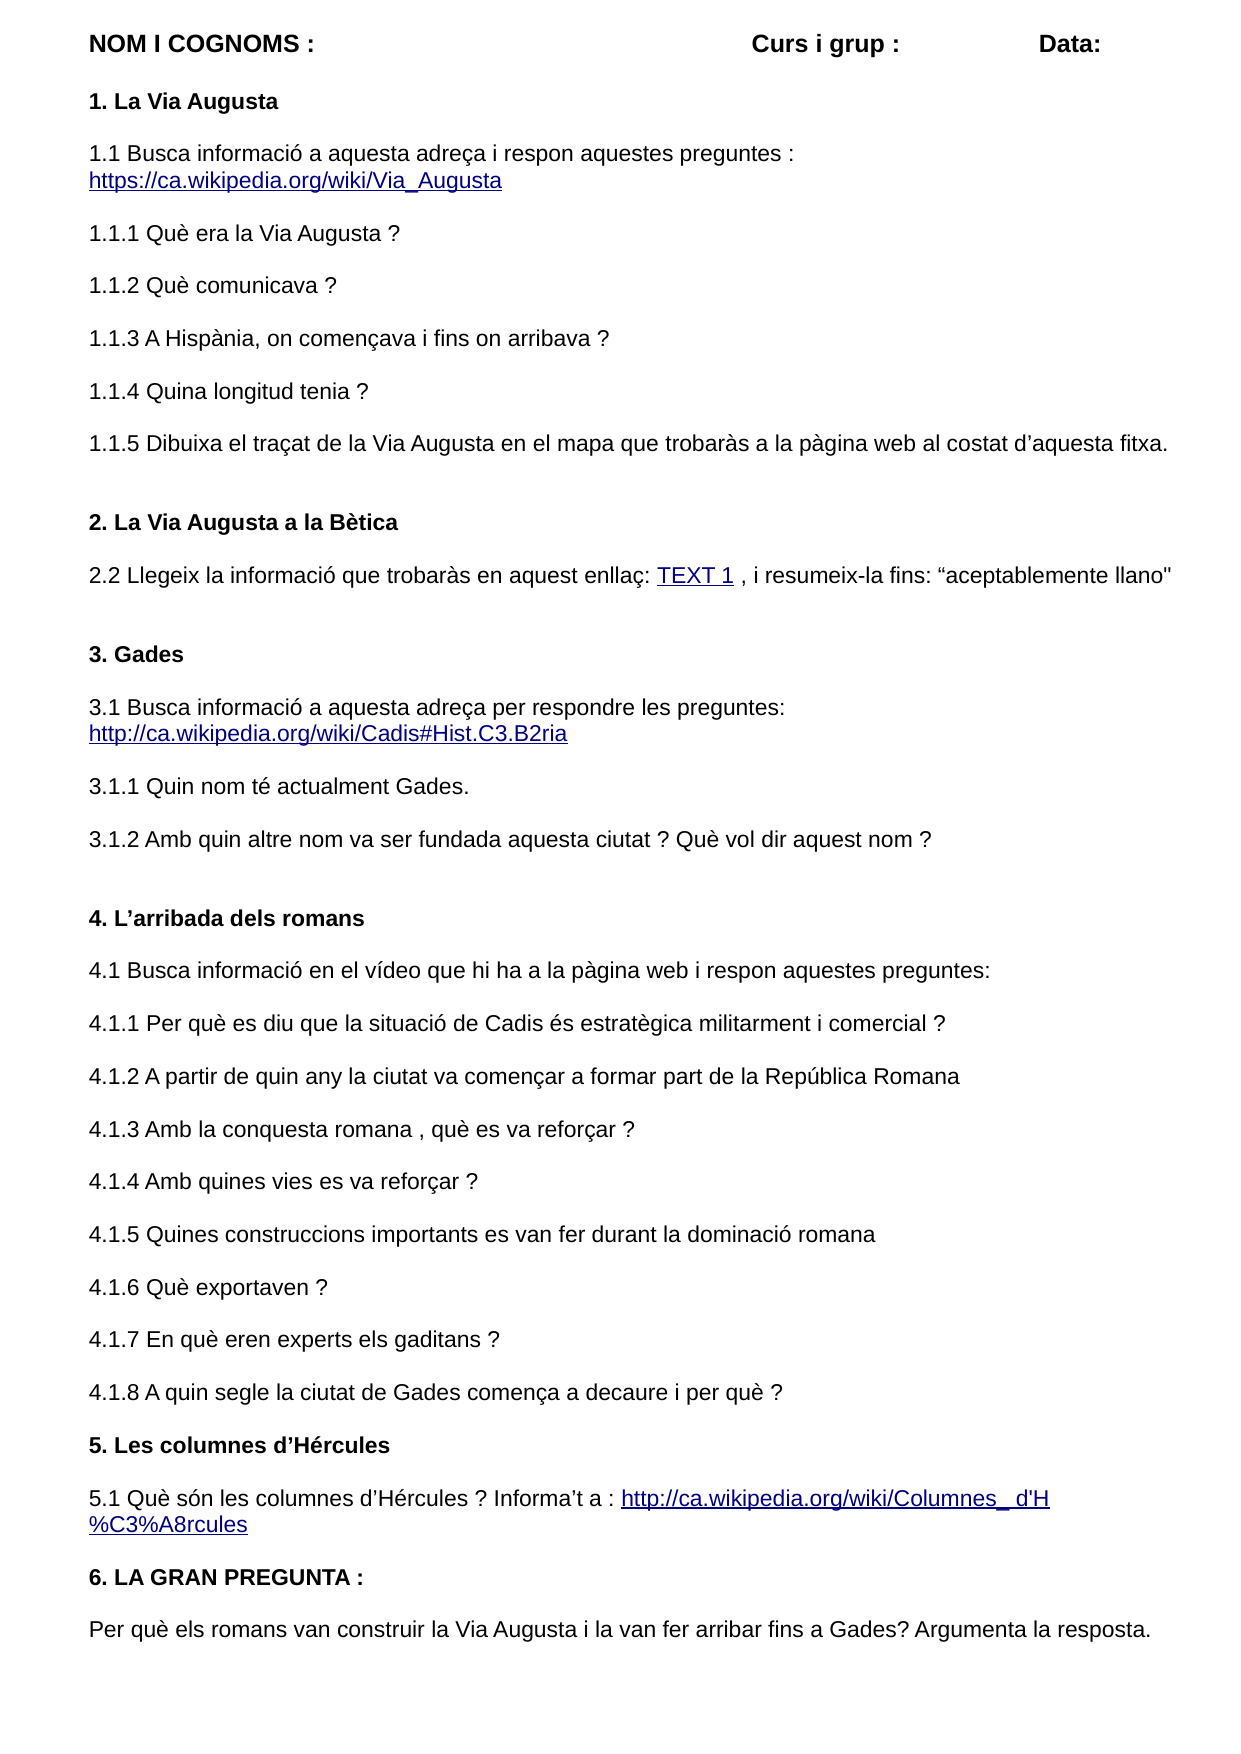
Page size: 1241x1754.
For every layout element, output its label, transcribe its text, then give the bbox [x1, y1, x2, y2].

text 3.1.2 Amb quin altre nom va ser fundada aquesta ciutat ? Què vol dir aquest nom ? [88, 826, 1181, 852]
text https://ca.wikipedia.org/wiki/Via_Augusta [88, 167, 1181, 193]
text 5. Les columnes d’Hércules [88, 1432, 1181, 1458]
text 1.1.4 Quina longitud tenia ? [88, 378, 1181, 404]
text 1.1 Busca informació a aquesta adreça i respon aquestes preguntes : [88, 140, 1181, 167]
text 2. La Via Augusta a la Bètica [88, 509, 1181, 536]
text 4.1.4 Amb quines vies es va reforçar ? [88, 1168, 1181, 1194]
text 1.1.1 Què era la Via Augusta ? [88, 219, 1181, 246]
text 3.1 Busca informació a aquesta adreça per respondre les preguntes: http://ca.wikipedia.org/wiki/Cadis#Hist.C3.B2ria [88, 694, 1181, 747]
text 4.1.3 Amb la conquesta romana , què es va reforçar ? [88, 1116, 1181, 1142]
text 4.1.1 Per què es diu que la situació de Cadis és estratègica militarment i comercial ? [88, 1010, 1181, 1036]
text 6. LA GRAN PREGUNTA : [88, 1563, 1181, 1590]
text 4.1.7 En què eren experts els gaditans ? [88, 1326, 1181, 1353]
text 4.1.8 A quin segle la ciutat de Gades comença a decaure i per què ? [88, 1379, 1181, 1405]
text 2.2 Llegeix la informació que trobaràs en aquest enllaç: TEXT 1 , i resumeix-la fins: “aceptablemente llano" [88, 562, 1181, 588]
text 1.1.3 A Hispània, on començava i fins on arribava ? [88, 325, 1181, 351]
text 4.1.5 Quines construccions importants es van fer durant la dominació romana [88, 1221, 1181, 1247]
text 3.1.1 Quin nom té actualment Gades. [88, 773, 1181, 799]
text 1. La Via Augusta [88, 88, 1181, 114]
text 4.1.6 Què exportaven ? [88, 1274, 1181, 1300]
text Per què els romans van construir la Via Augusta i la van fer arribar fins a Gades? Argumenta la resposta. [88, 1616, 1181, 1643]
text 4. L’arribada dels romans [88, 905, 1181, 931]
text 3. Gades [88, 641, 1181, 667]
text 1.1.2 Què comunicava ? [88, 272, 1181, 298]
text 4.1 Busca informació en el vídeo que hi ha a la pàgina web i respon aquestes preguntes: [88, 957, 1181, 984]
text 4.1.2 A partir de quin any la ciutat va començar a formar part de la República Romana [88, 1063, 1181, 1089]
text 5.1 Què són les columnes d’Hércules ? Informa’t a : http://ca.wikipedia.org/wiki/Columnes_ d'H%C3%A8rcules [88, 1484, 1181, 1537]
text 1.1.5 Dibuixa el traçat de la Via Augusta en el mapa que trobaràs a la pàgina web al costat d’aquesta fitxa. [88, 430, 1181, 457]
